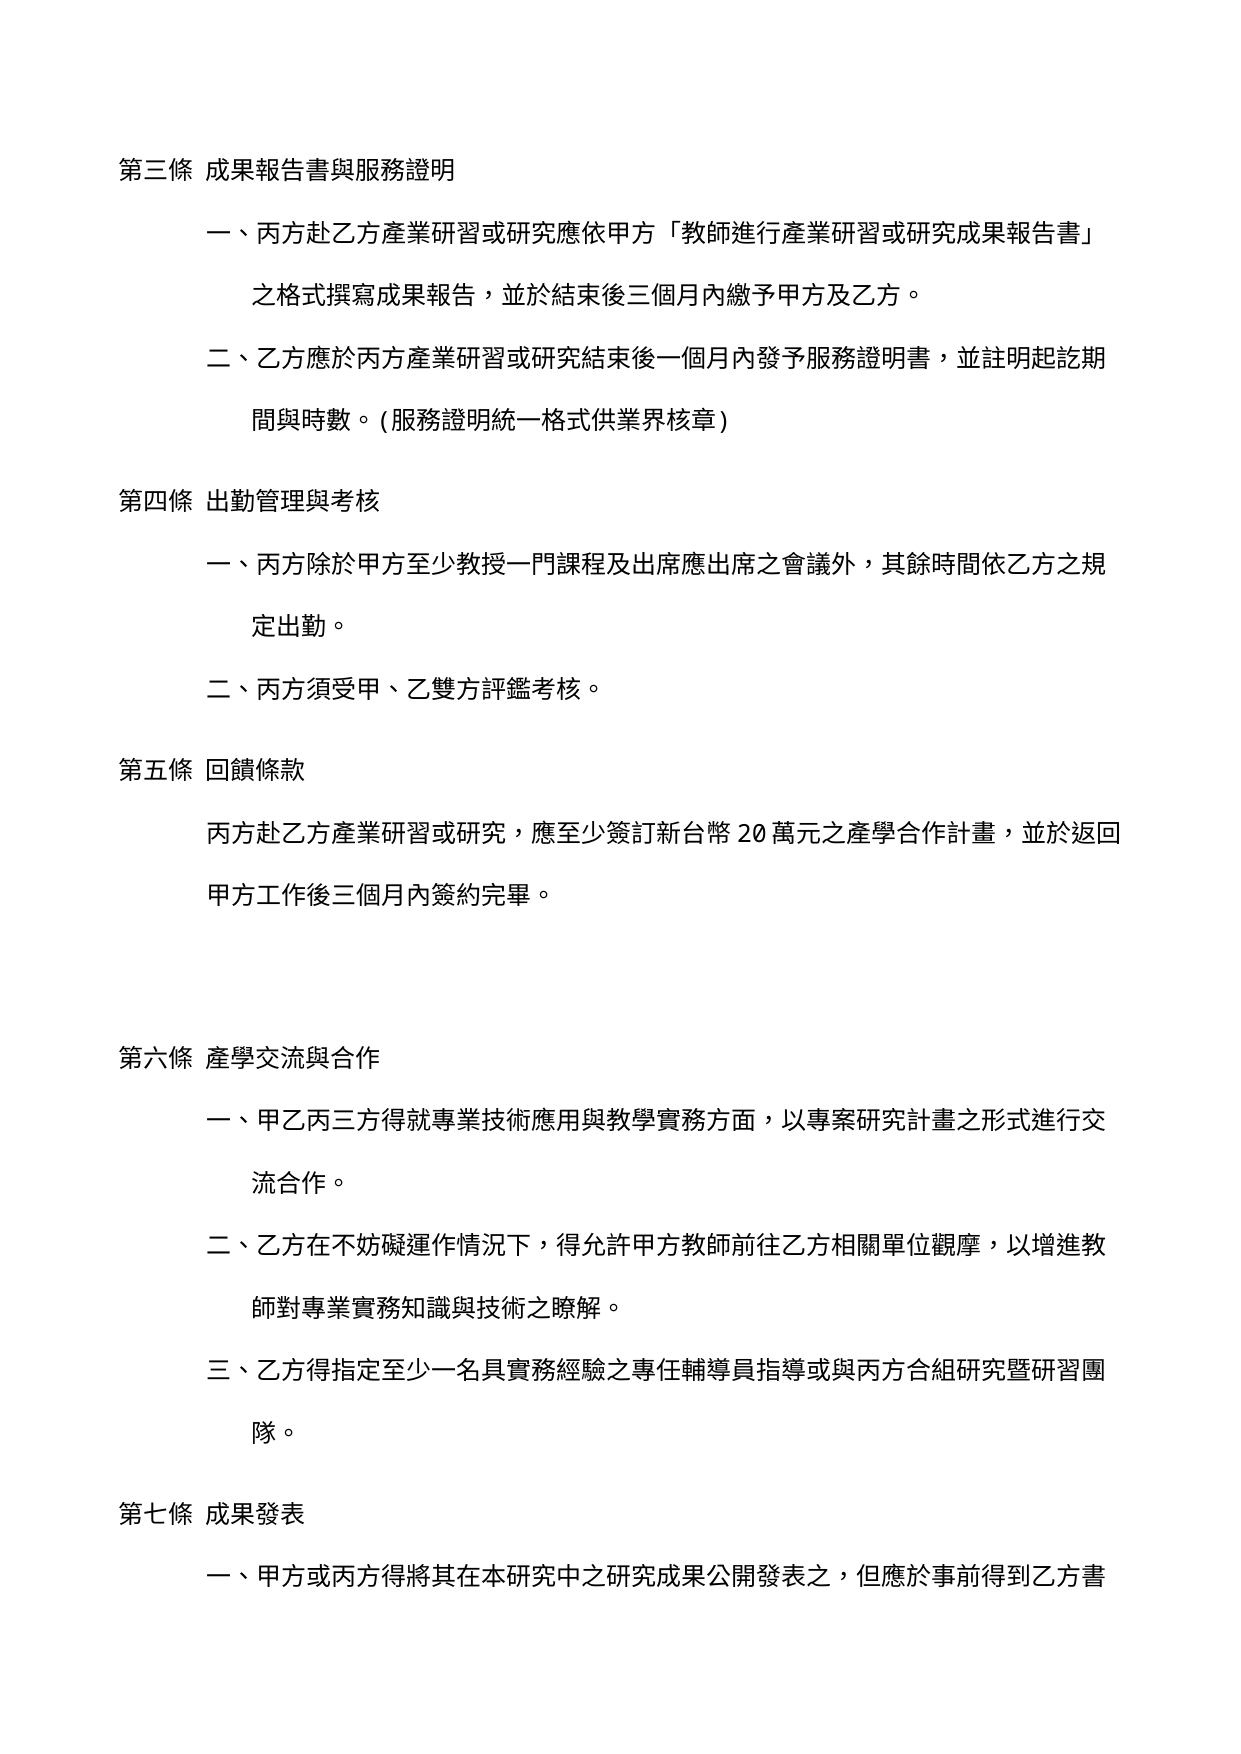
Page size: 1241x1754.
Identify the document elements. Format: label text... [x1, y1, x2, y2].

text 一、甲乙丙三方得就專業技術應用與教學實務方面，以專案研究計畫之形式進行交流合作。 [207, 1077, 1122, 1202]
text 丙方赴乙方產業研習或研究，應至少簽訂新台幣20萬元之產學合作計畫，並於返回甲方工作後三個月內簽約完畢。 [207, 789, 1122, 914]
text 第三條 成果報告書與服務證明 [118, 127, 1122, 189]
text 一、丙方除於甲方至少教授一門課程及出席應出席之會議外，其餘時間依乙方之規定出勤。 [207, 521, 1122, 646]
text 二、乙方應於丙方產業研習或研究結束後一個月內發予服務證明書，並註明起訖期間與時數。(服務證明統一格式供業界核章) [207, 314, 1122, 439]
text 一、甲方或丙方得將其在本研究中之研究成果公開發表之，但應於事前得到乙方書 [207, 1533, 1122, 1596]
text 二、丙方須受甲、乙雙方評鑑考核。 [207, 646, 1122, 708]
text 第五條 回饋條款 [118, 727, 1122, 789]
text 第四條 出勤管理與考核 [118, 458, 1122, 521]
text 一、丙方赴乙方產業研習或研究應依甲方「教師進行產業研習或研究成果報告書」之格式撰寫成果報告，並於結束後三個月內繳予甲方及乙方。 [207, 189, 1122, 314]
text 第七條 成果發表 [118, 1471, 1122, 1533]
text 二、乙方在不妨礙運作情況下，得允許甲方教師前往乙方相關單位觀摩，以增進教師對專業實務知識與技術之瞭解。 [207, 1202, 1122, 1327]
text 第六條 產學交流與合作 [118, 1014, 1122, 1077]
text 三、乙方得指定至少一名具實務經驗之專任輔導員指導或與丙方合組研究暨研習團隊。 [207, 1327, 1122, 1452]
